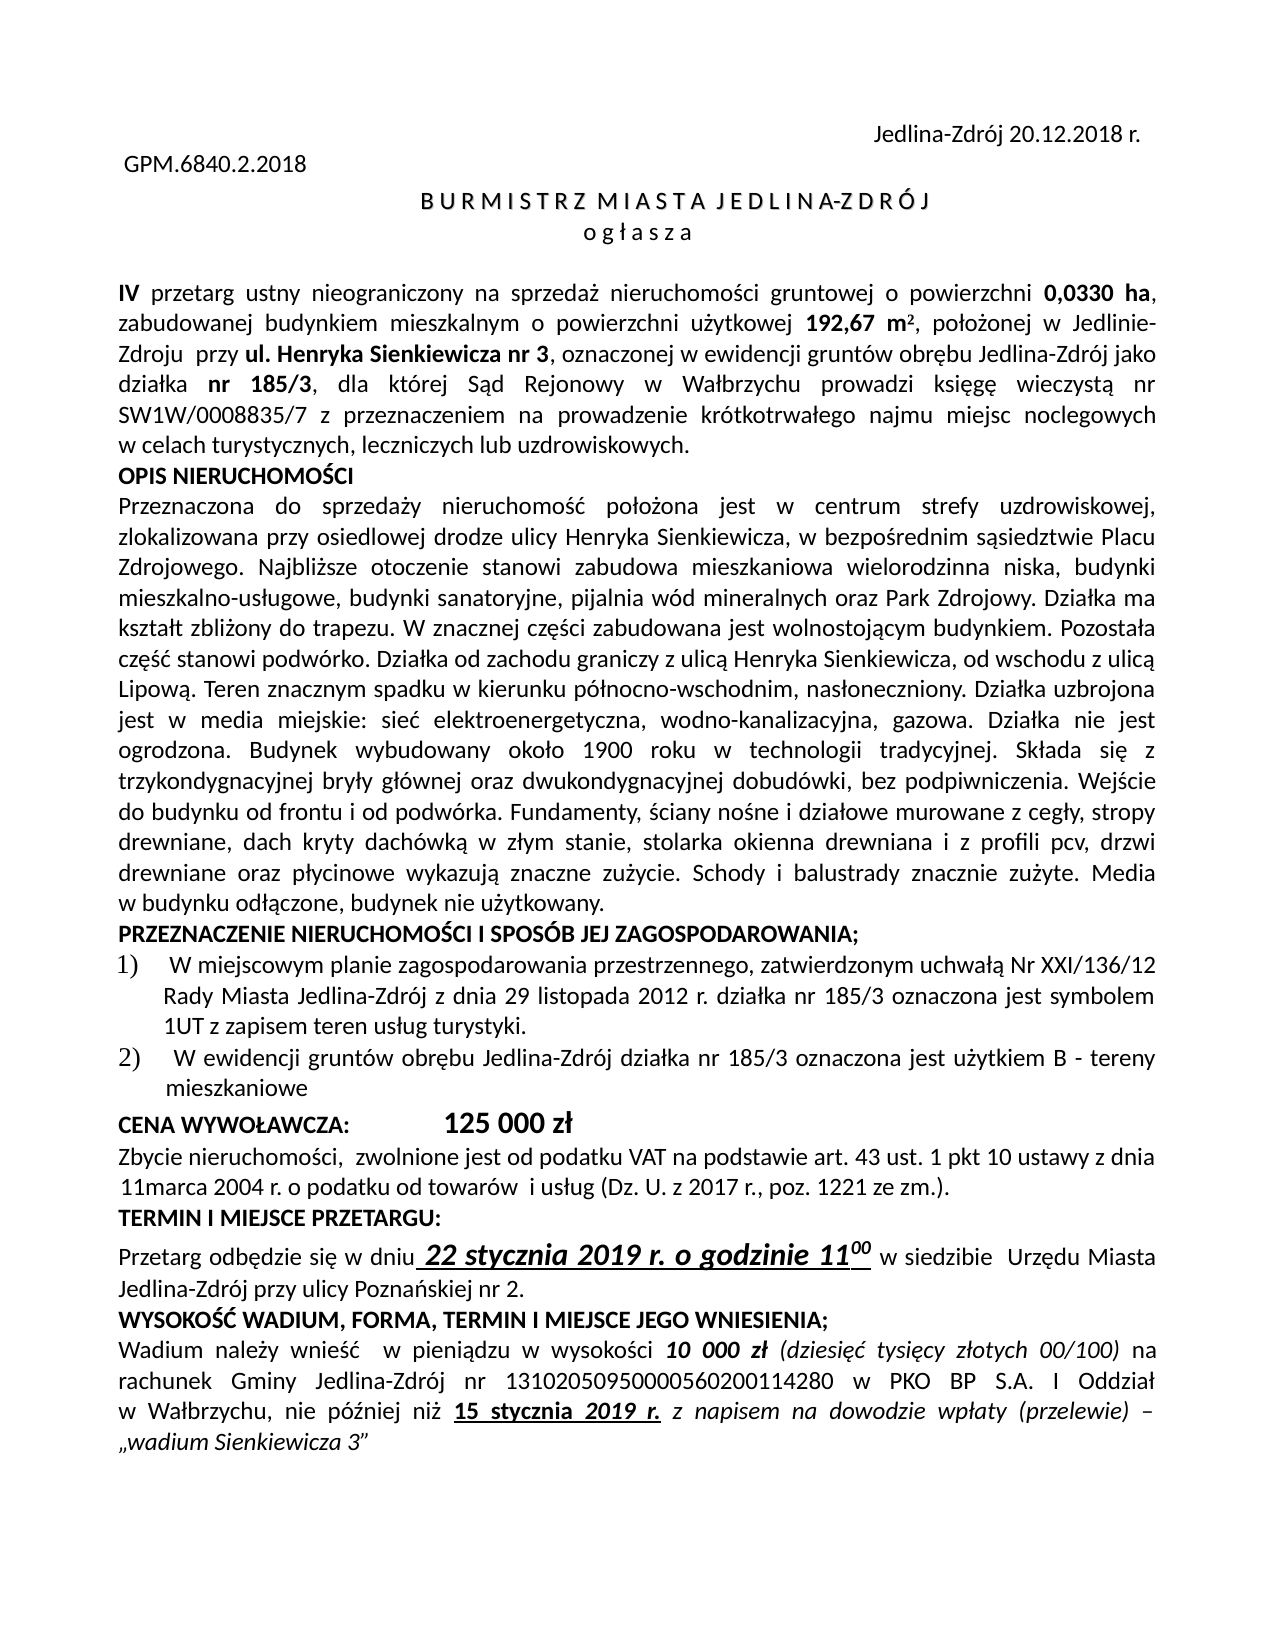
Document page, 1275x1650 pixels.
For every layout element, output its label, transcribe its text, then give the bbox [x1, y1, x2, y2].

text Przeznaczona do sprzedaży nieruchomość położona jest w centrum strefy uzdrowiskowej, zlokalizowana przy osiedlowej drodze ulicy Henryka Sienkiewicza, w bezpośrednim sąsiedztwie Placu Zdrojowego. Najbliższe otoczenie stanowi zabudowa mieszkaniowa wielorodzinna niska, budynki mieszkalno-usługowe, budynki sanatoryjne, pijalnia wód mineralnych oraz Park Zdrojowy. Działka ma kształt zbliżony do trapezu. W znacznej części zabudowana jest wolnostojącym budynkiem. Pozostała część stanowi podwórko. Działka od zachodu graniczy z ulicą Henryka Sienkiewicza, od wschodu z ulicą Lipową. Teren znacznym spadku w kierunku północno-wschodnim, nasłoneczniony. Działka uzbrojona jest w media miejskie: sieć elektroenergetyczna, wodno-kanalizacyjna, gazowa. Działka nie jest ogrodzona. Budynek wybudowany około 1900 roku w technologii tradycyjnej. Składa się z trzykondygnacyjnej bryły głównej oraz dwukondygnacyjnej dobudówki, bez podpiwniczenia. Wejście do budynku od frontu i od podwórka. Fundamenty, ściany nośne i działowe murowane z cegły, stropy drewniane, dach kryty dachówką w złym stanie, stolarka okienna drewniana i z profili pcv, drzwi drewniane oraz płycinowe wykazują znaczne zużycie. Schody i balustrady znacznie zużyte. Media w budynku odłączone, budynek nie użytkowany. [118, 490, 1157, 918]
text Jedlina-Zdrój 20.12.2018 r. [118, 118, 1157, 149]
text B U R M I S T R Z M I A S T A J E D L I N A-Z D R Ó J [118, 185, 1157, 216]
list W ewidencji gruntów obrębu Jedlina-Zdrój działka nr 185/3 oznaczona jest użytkiem B - tereny mieszkaniowe [118, 1041, 1157, 1103]
text IV przetarg ustny nieograniczony na sprzedaż nieruchomości gruntowej o powierzchni 0,0330 ha, zabudowanej budynkiem mieszkalnym o powierzchni użytkowej 192,67 m², położonej w Jedlinie-Zdroju przy ul. Henryka Sienkiewicza nr 3, oznaczonej w ewidencji gruntów obrębu Jedlina-Zdrój jako działka nr 185/3, dla której Sąd Rejonowy w Wałbrzychu prowadzi księgę wieczystą nr SW1W/0008835/7 z przeznaczeniem na prowadzenie krótkotrwałego najmu miejsc noclegowych w celach turystycznych, leczniczych lub uzdrowiskowych. [118, 277, 1157, 460]
list CENA WYWOŁAWCZA: 125 000 zł [118, 1103, 1157, 1141]
text o g ł a s z a [118, 216, 1157, 246]
text PRZEZNACZENIE NIERUCHOMOŚCI I SPOSÓB JEJ ZAGOSPODAROWANIA; [118, 918, 1157, 948]
list WYSOKOŚĆ WADIUM, FORMA, TERMIN I MIEJSCE JEGO WNIESIENIA; [118, 1304, 1157, 1334]
text Zbycie nieruchomości, zwolnione jest od podatku VAT na podstawie art. 43 ust. 1 pkt 10 ustawy z dnia 11marca 2004 r. o podatku od towarów i usług (Dz. U. z 2017 r., poz. 1221 ze zm.). [118, 1141, 1157, 1202]
text Przetarg odbędzie się w dniu 22 stycznia 2019 r. o godzinie 1100 w siedzibie Urzędu Miasta Jedlina-Zdrój przy ulicy Poznańskiej nr 2. [118, 1233, 1157, 1304]
text GPM.6840.2.2018 [118, 149, 1157, 179]
text Wadium należy wnieść w pieniądzu w wysokości 10 000 zł (dziesięć tysięcy złotych 00/100) na rachunek Gminy Jedlina-Zdrój nr 13102050950000560200114280 w PKO BP S.A. I Oddział w Wałbrzychu, nie później niż 15 stycznia 2019 r. z napisem na dowodzie wpłaty (przelewie) – „wadium Sienkiewicza 3” [118, 1334, 1157, 1456]
list OPIS NIERUCHOMOŚCI [118, 460, 1157, 490]
list W miejscowym planie zagospodarowania przestrzennego, zatwierdzonym uchwałą Nr XXI/136/12 Rady Miasta Jedlina-Zdrój z dnia 29 listopada 2012 r. działka nr 185/3 oznaczona jest symbolem 1UT z zapisem teren usług turystyki. [116, 948, 1157, 1041]
list TERMIN I MIEJSCE PRZETARGU: [118, 1202, 1157, 1233]
